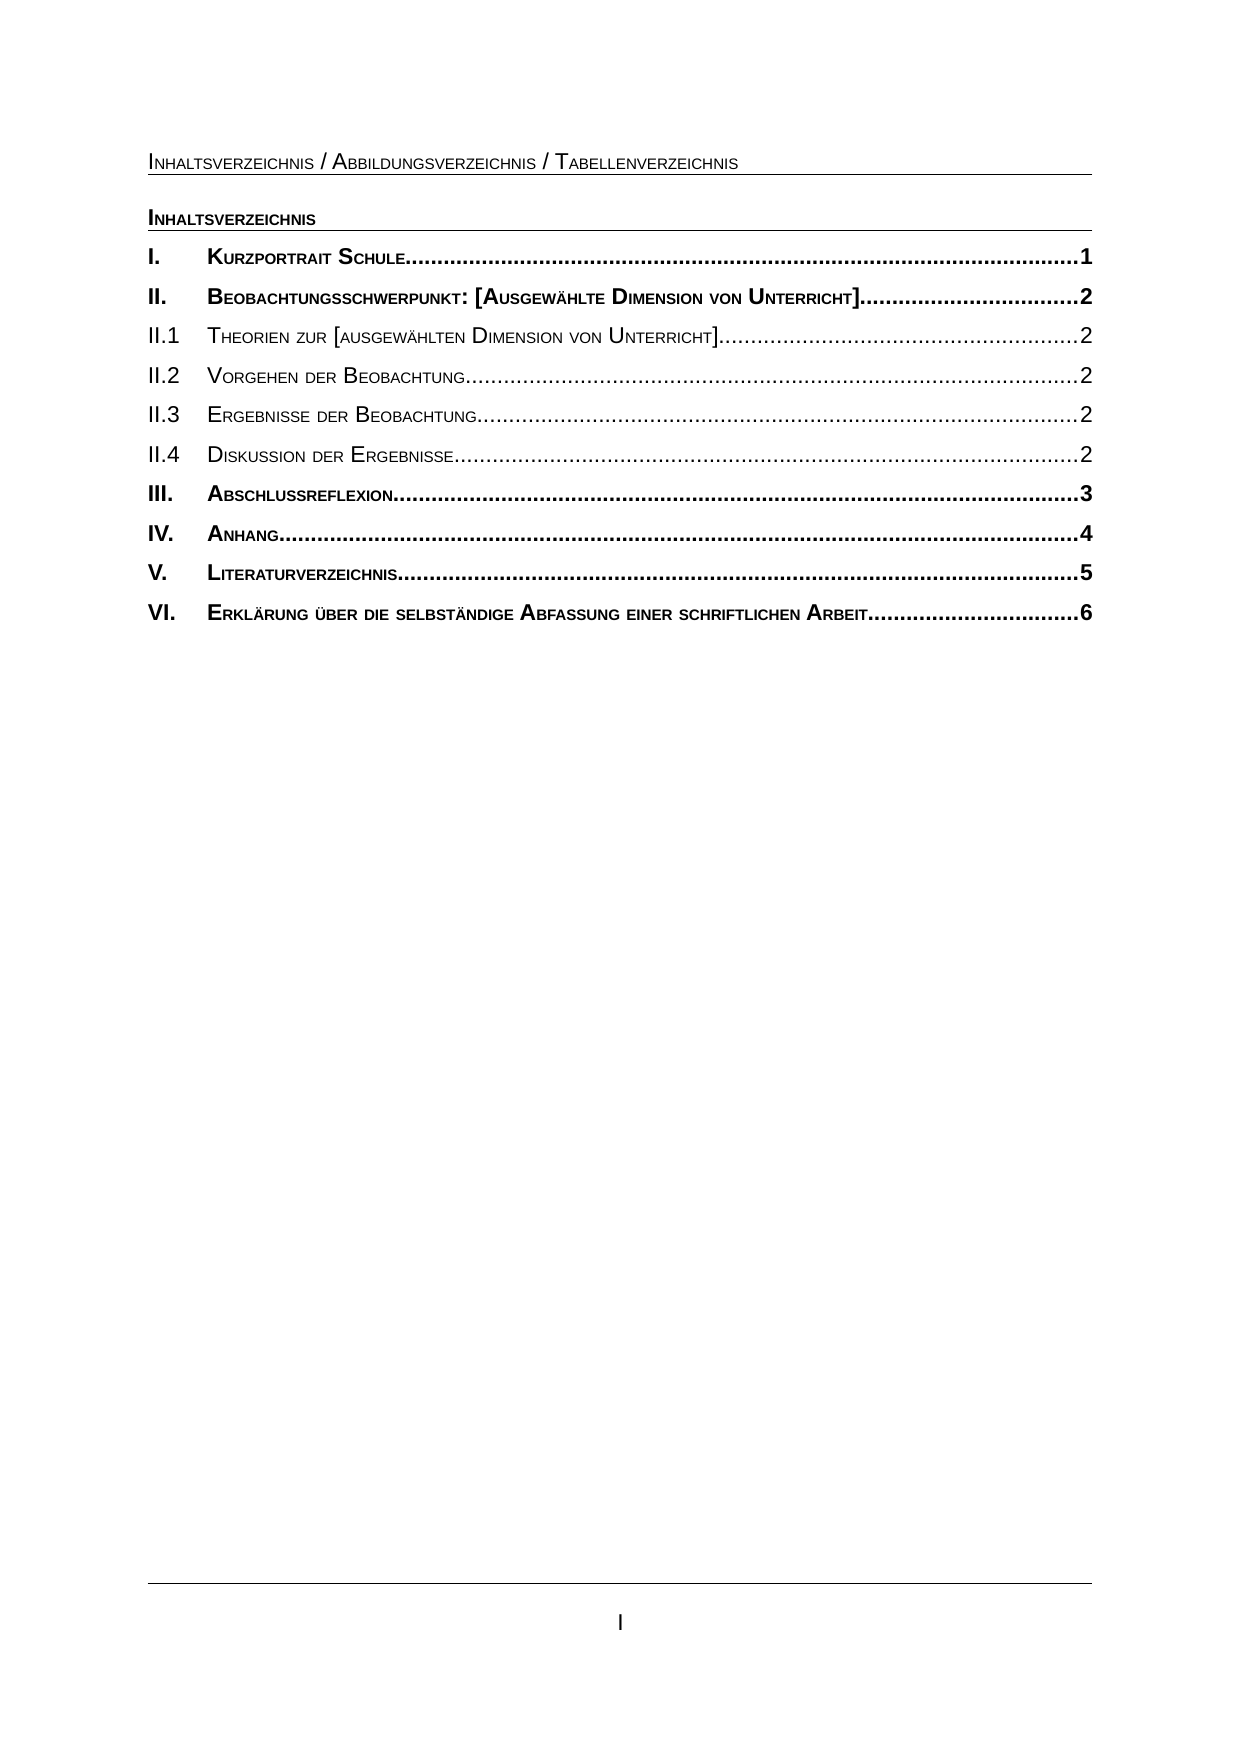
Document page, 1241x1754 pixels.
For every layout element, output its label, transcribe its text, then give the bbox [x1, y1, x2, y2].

text IV. Anhang 4 [148, 519, 1092, 546]
text II.2 Vorgehen der Beobachtung 2 [148, 362, 1092, 388]
text II.1 Theorien zur [ausgewählten Dimension von Unterricht] 2 [148, 322, 1092, 348]
text I. Kurzportrait Schule 1 [148, 243, 1092, 269]
text II.4 Diskussion der Ergebnisse 2 [148, 441, 1092, 467]
text V. Literaturverzeichnis 5 [148, 559, 1092, 585]
text VI. Erklärung über die selbständige Abfassung einer schriftlichen Arbeit 6 [148, 598, 1092, 625]
text II. Beobachtungsschwerpunkt: [Ausgewählte Dimension von Unterricht] 2 [148, 283, 1092, 309]
text III. Abschlussreflexion 3 [148, 480, 1092, 506]
text II.3 Ergebnisse der Beobachtung 2 [148, 401, 1092, 427]
subtitle Inhaltsverzeichnis [148, 204, 1092, 230]
